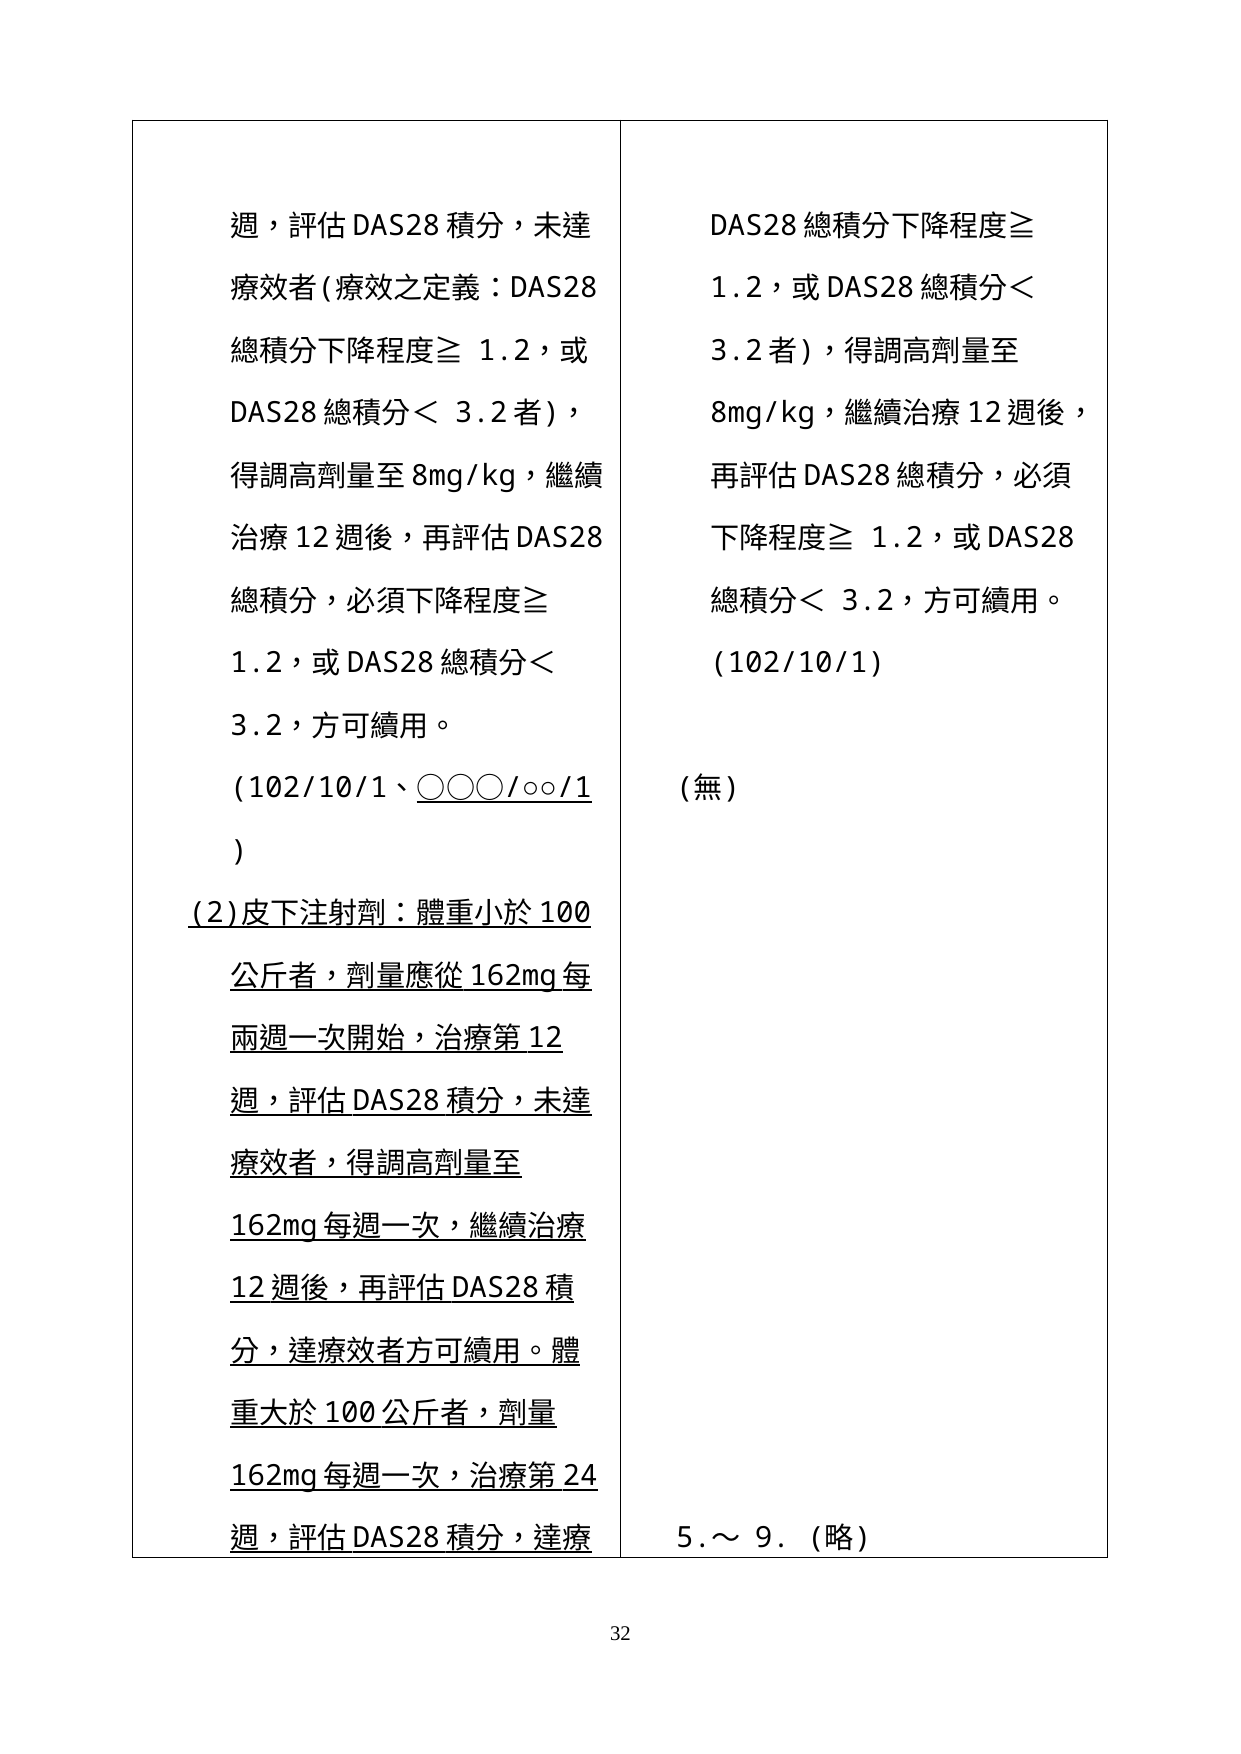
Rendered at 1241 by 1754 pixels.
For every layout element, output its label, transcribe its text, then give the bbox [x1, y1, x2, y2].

table_cell DAS28總積分下降程度≧ 1.2，或DAS28總積分＜ 3.2者)，得調高劑量至8mg/kg，繼續治療12週後，再評估DAS28總積分，必須下降程度≧ 1.2，或DAS28總積分＜ 3.2，方可續用。(102/10/1) (無) 5.～ 9. (略) [621, 121, 1107, 1557]
table_cell 週，評估DAS28積分，未達療效者(療效之定義：DAS28總積分下降程度≧ 1.2，或DAS28總積分＜ 3.2者)，得調高劑量至8mg/kg，繼續治療12週後，再評估DAS28總積分，必須下降程度≧ 1.2，或DAS28總積分＜ 3.2，方可續用。(102/10/1、○○○/○○/1) (2)皮下注射劑：體重小於100公斤者，劑量應從162mg每兩週一次開始，治療第12週，評估DAS28積分，未達療效者，得調高劑量至162mg每週一次，繼續治療12週後，再評估DAS28積分，達療效者方可續用。體重大於100公斤者，劑量162mg每週一次，治療第24週，評估DAS28積分，達療 [133, 121, 620, 1557]
